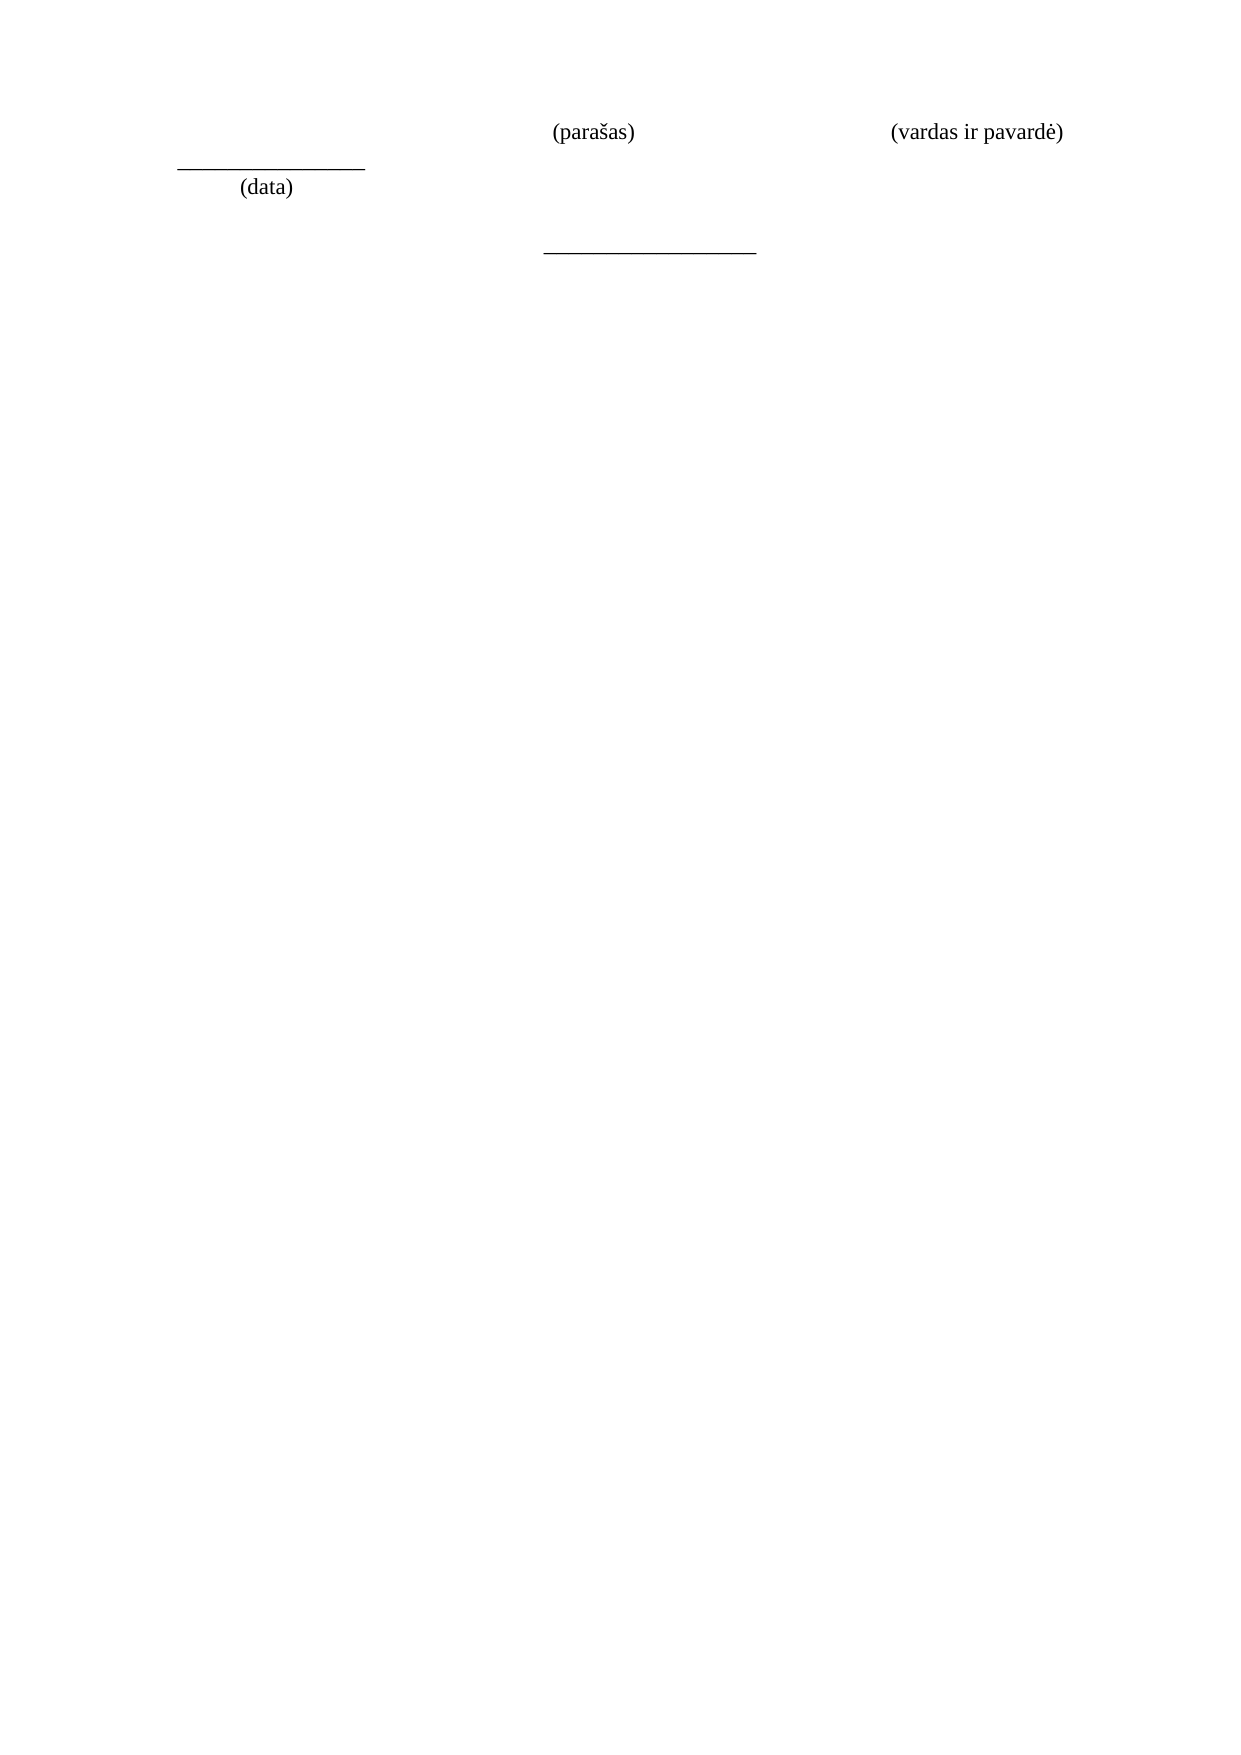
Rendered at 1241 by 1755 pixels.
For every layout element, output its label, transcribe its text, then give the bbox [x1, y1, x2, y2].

text _______________ [177, 144, 1122, 173]
text _________________ [177, 228, 1122, 257]
text (data) [240, 173, 1122, 199]
text (parašas) (vardas ir pavardė) [552, 118, 1122, 144]
